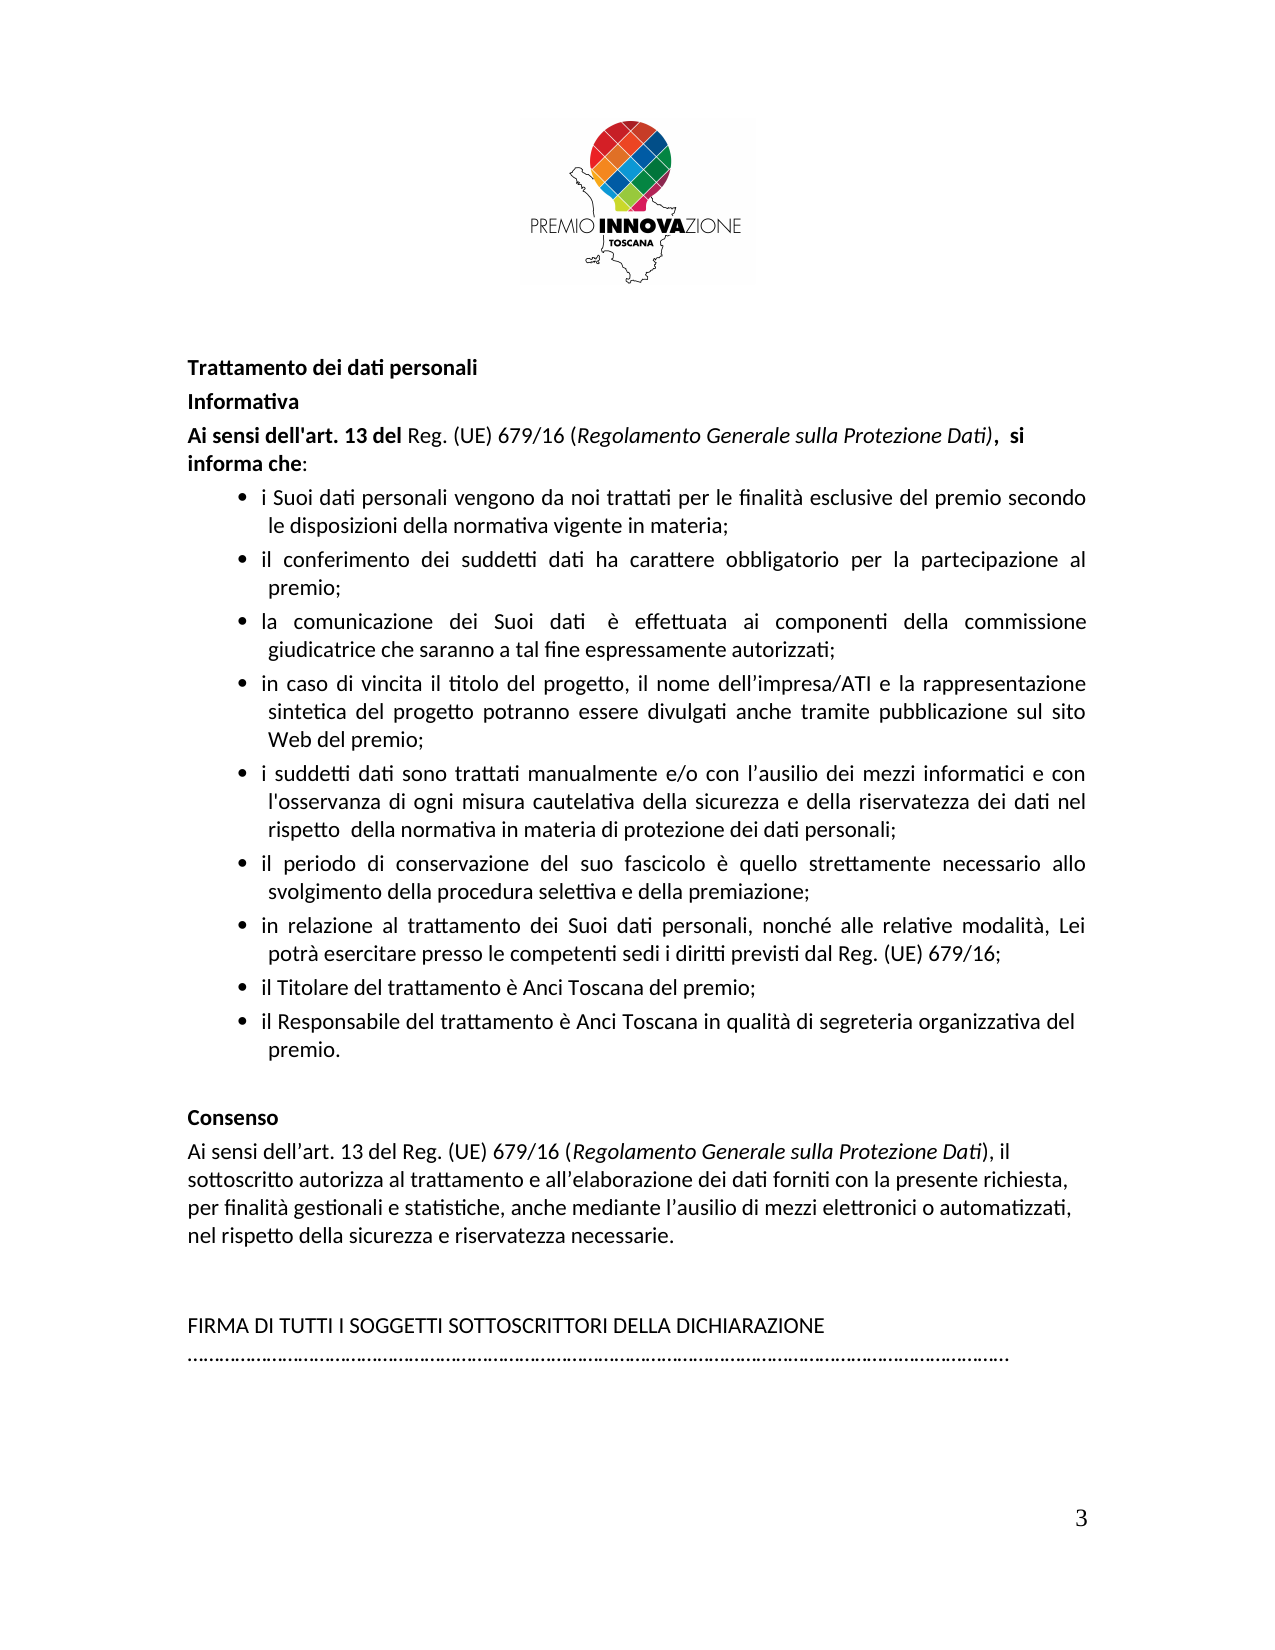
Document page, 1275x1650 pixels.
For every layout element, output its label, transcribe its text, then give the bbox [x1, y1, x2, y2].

text Informativa [187, 387, 1087, 416]
picture [519, 118, 756, 285]
text Ai sensi dell’art. 13 del Reg. (UE) 679/16 (Regolamento Generale sulla Protezione Dati), il sottoscritto autorizza al trattamento e all’elaborazione dei dati forniti con la presente richiesta, per finalità gestionali e statistiche, anche mediante l’ausilio di mezzi elettronici o automatizzati, nel rispetto della sicurezza e riservatezza necessarie. [187, 1137, 1087, 1249]
list il periodo di conservazione del suo fascicolo è quello strettamente necessario allo svolgimento della procedura selettiva e della premiazione; [238, 849, 1087, 905]
text Ai sensi dell'art. 13 del Reg. (UE) 679/16 (Regolamento Generale sulla Protezione Dati), si informa che: [187, 421, 1087, 477]
text FIRMA DI TUTTI I SOGGETTI SOTTOSCRITTORI DELLA DICHIARAZIONE ………………………………………………………………………………………………………………………………………… [187, 1255, 1087, 1367]
list il Responsabile del trattamento è Anci Toscana in qualità di segreteria organizzativa del premio. [238, 1007, 1077, 1063]
text Consenso [187, 1103, 1087, 1131]
list in caso di vincita il titolo del progetto, il nome dell’impresa/ATI e la rappresentazione sintetica del progetto potranno essere divulgati anche tramite pubblicazione sul sito Web del premio; [238, 669, 1087, 753]
list la comunicazione dei Suoi dati è effettuata ai componenti della commissione giudicatrice che saranno a tal fine espressamente autorizzati; [238, 607, 1087, 663]
list il Titolare del trattamento è Anci Toscana del premio; [238, 973, 1087, 1001]
list il conferimento dei suddetti dati ha carattere obbligatorio per la partecipazione al premio; [238, 545, 1087, 601]
list i Suoi dati personali vengono da noi trattati per le finalità esclusive del premio secondo le disposizioni della normativa vigente in materia; [238, 483, 1087, 539]
text Trattamento dei dati personali [187, 353, 1087, 382]
list in relazione al trattamento dei Suoi dati personali, nonché alle relative modalità, Lei potrà esercitare presso le competenti sedi i diritti previsti dal Reg. (UE) 679/16; [238, 911, 1087, 967]
list i suddetti dati sono trattati manualmente e/o con l’ausilio dei mezzi informatici e con l'osservanza di ogni misura cautelativa della sicurezza e della riservatezza dei dati nel rispetto della normativa in materia di protezione dei dati personali; [238, 759, 1087, 843]
